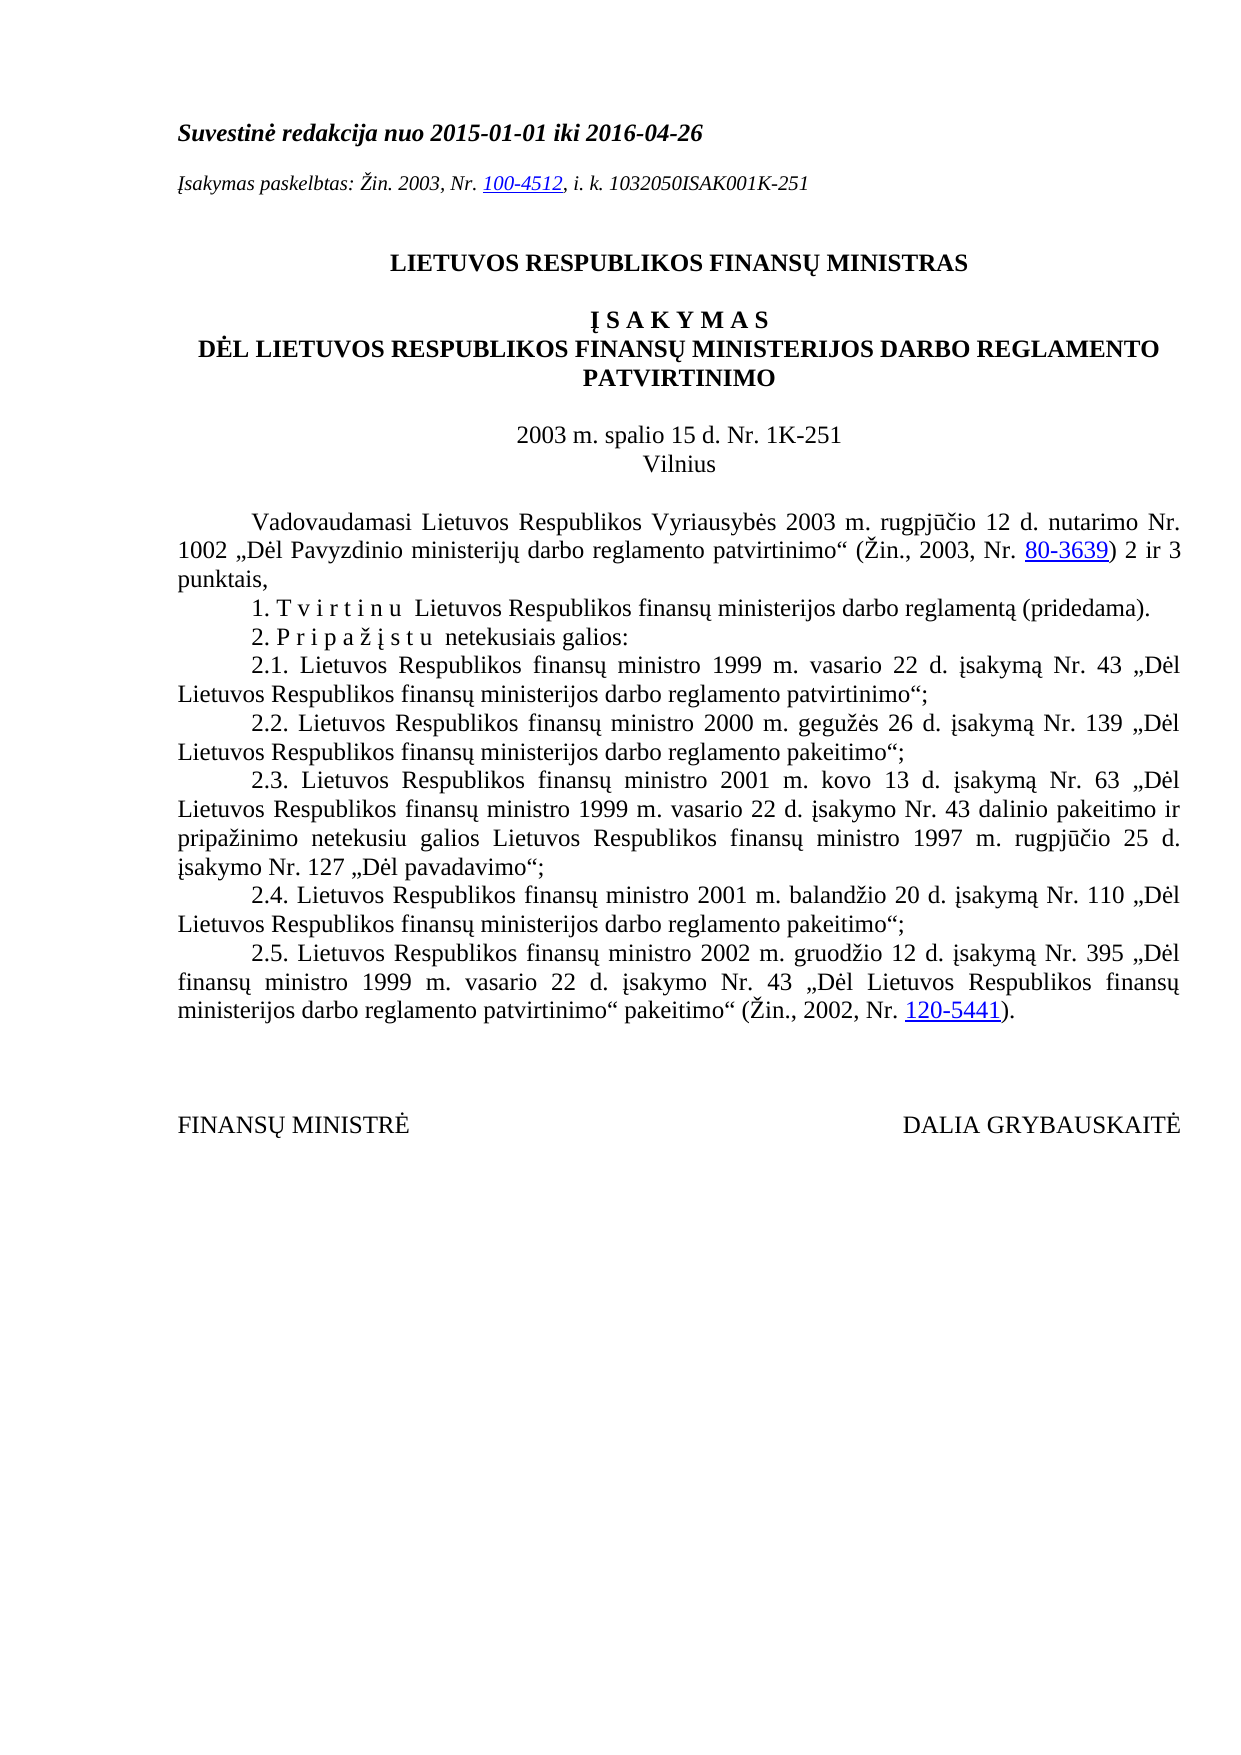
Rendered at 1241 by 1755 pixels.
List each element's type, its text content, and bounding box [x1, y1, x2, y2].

text Vadovaudamasi Lietuvos Respublikos Vyriausybės 2003 m. rugpjūčio 12 d. nutarimo Nr. 1002 „Dėl Pavyzdinio ministerijų darbo reglamento patvirtinimo“ (Žin., 2003, Nr. 80-3639) 2 ir 3 punktais, [177, 507, 1181, 593]
text Vilnius [177, 449, 1181, 478]
text 2. Pripažįstu netekusiais galios: [177, 622, 1181, 650]
text LIETUVOS RESPUBLIKOS FINANSŲ MINISTRAS [177, 248, 1181, 277]
text 2.3. Lietuvos Respublikos finansų ministro 2001 m. kovo 13 d. įsakymą Nr. 63 „Dėl Lietuvos Respublikos finansų ministro 1999 m. vasario 22 d. įsakymo Nr. 43 dalinio pakeitimo ir pripažinimo netekusiu galios Lietuvos Respublikos finansų ministro 1997 m. rugpjūčio 25 d. įsakymo Nr. 127 „Dėl pavadavimo“; [177, 765, 1181, 880]
text FINANSŲ MINISTRĖ DALIA GRYBAUSKAITĖ [177, 1110, 1181, 1139]
text 2003 m. spalio 15 d. Nr. 1K-251 [177, 420, 1181, 449]
text Suvestinė redakcija nuo 2015-01-01 iki 2016-04-26 [177, 118, 1181, 147]
text Įsakymas paskelbtas: Žin. 2003, Nr. 100-4512, i. k. 1032050ISAK001K-251 [177, 171, 1181, 195]
text 2.1. Lietuvos Respublikos finansų ministro 1999 m. vasario 22 d. įsakymą Nr. 43 „Dėl Lietuvos Respublikos finansų ministerijos darbo reglamento patvirtinimo“; [177, 650, 1181, 708]
text 2.2. Lietuvos Respublikos finansų ministro 2000 m. gegužės 26 d. įsakymą Nr. 139 „Dėl Lietuvos Respublikos finansų ministerijos darbo reglamento pakeitimo“; [177, 708, 1181, 765]
text 1. Tvirtinu Lietuvos Respublikos finansų ministerijos darbo reglamentą (pridedama). [177, 593, 1181, 622]
text 2.4. Lietuvos Respublikos finansų ministro 2001 m. balandžio 20 d. įsakymą Nr. 110 „Dėl Lietuvos Respublikos finansų ministerijos darbo reglamento pakeitimo“; [177, 880, 1181, 938]
text DĖL LIETUVOS RESPUBLIKOS FINANSŲ MINISTERIJOS DARBO REGLAMENTO PATVIRTINIMO [177, 334, 1181, 392]
text 2.5. Lietuvos Respublikos finansų ministro 2002 m. gruodžio 12 d. įsakymą Nr. 395 „Dėl finansų ministro 1999 m. vasario 22 d. įsakymo Nr. 43 „Dėl Lietuvos Respublikos finansų ministerijos darbo reglamento patvirtinimo“ pakeitimo“ (Žin., 2002, Nr. 120-5441). [177, 938, 1181, 1024]
text Į S A K Y M A S [177, 305, 1181, 334]
